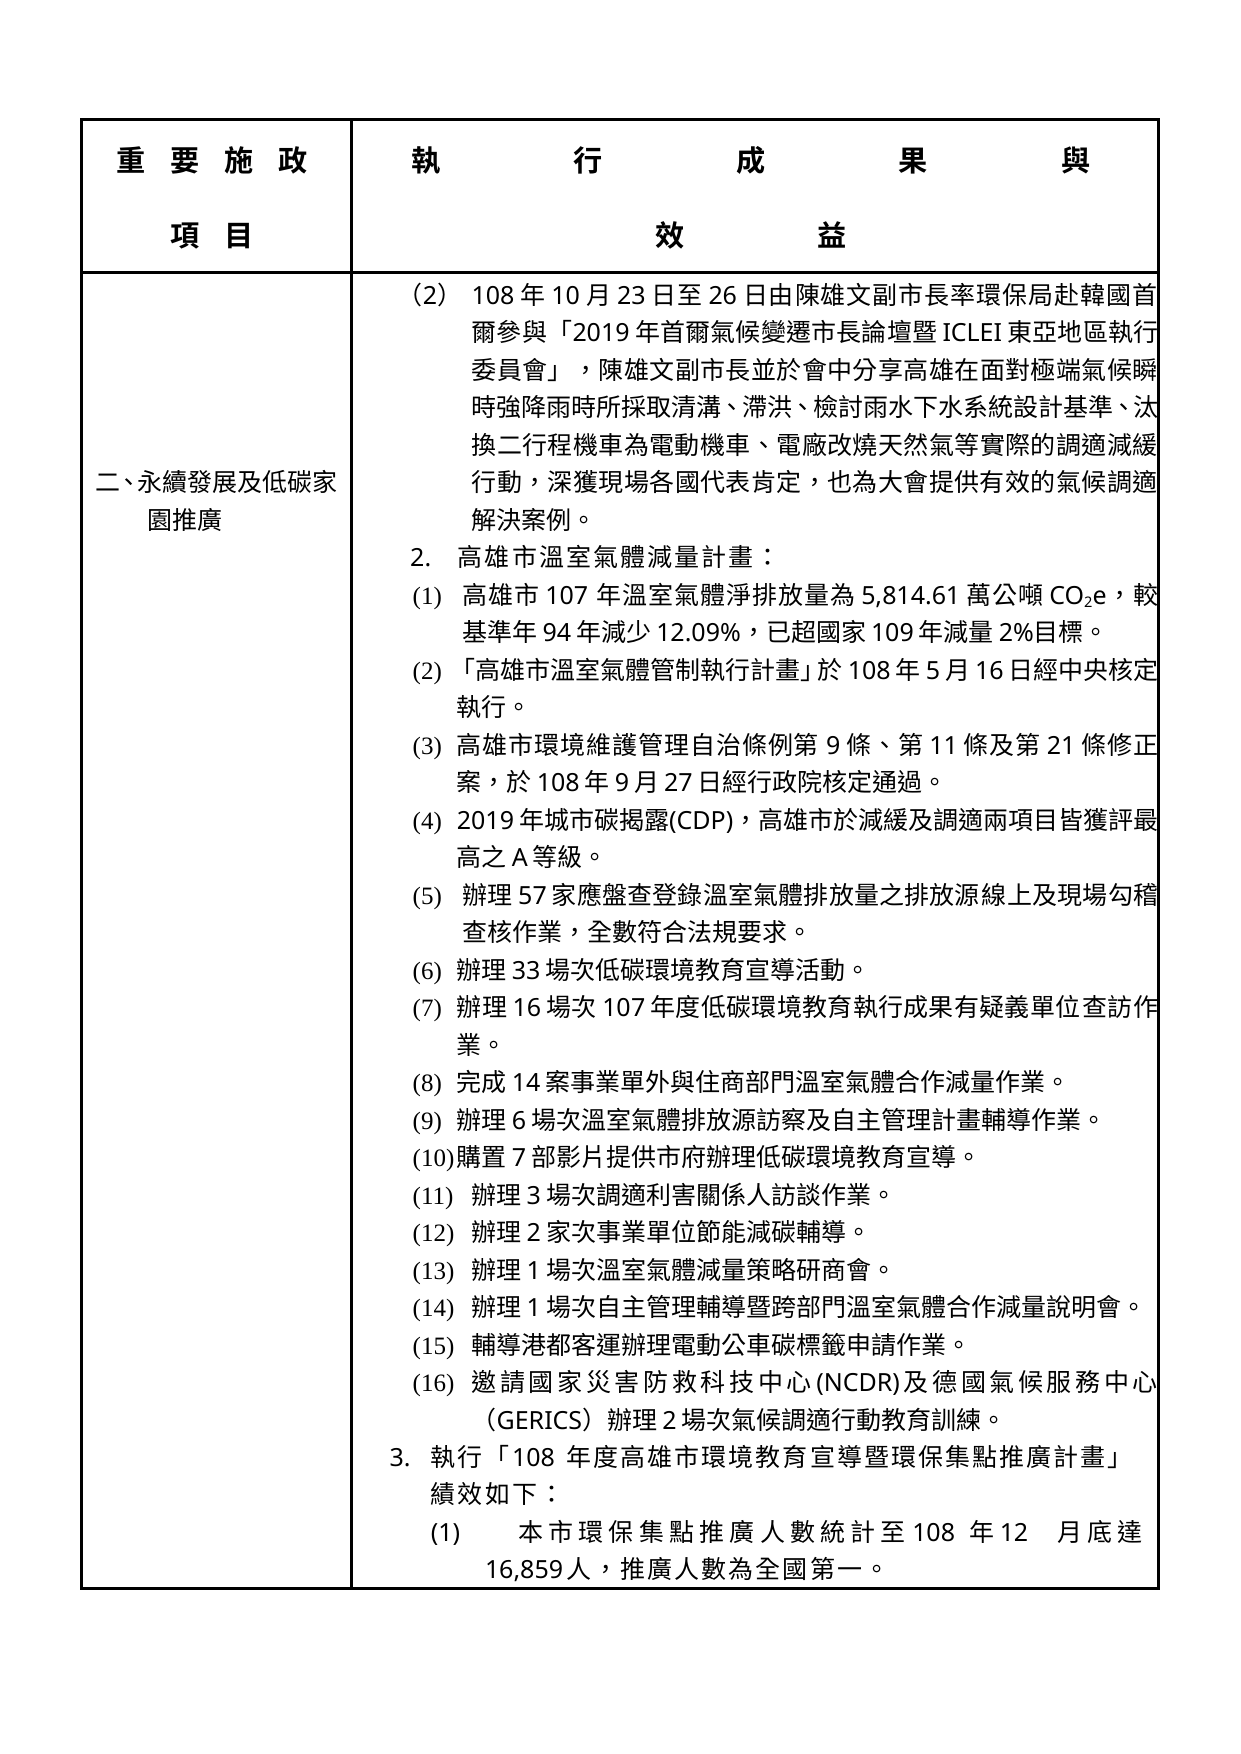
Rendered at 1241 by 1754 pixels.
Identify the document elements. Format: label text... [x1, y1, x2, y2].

table_cell (一) 固定污染源許可管制計畫 1.賡續推動許可制度；確認固定污染源污染物排放量資料，並建立資料庫；108年1-12月月份共受理固定源設置許可54件次、變更許可10件次、操作許可70件次、異動361件次、換證156件次、展延174件次。核發設置許可證75件次、操作許可證766件次。 2.執行1,154製程許可證法規符合度查核，查核結果未依許可證核定內容操作者，依法進行告發處分。 3.執行135根次公私場所排放口定期檢測現場監督檢測作業，確保檢測公司均依照標準流程進行檢測項目，以維護檢測數據之公正性。 (二) CEMS系統暨空氣品質資訊系統操作管理計畫 1.本市公告應連線第一批至第四批公私場所共有30家工廠91根連線煙道，除中鋼公司3根次無法裝設儀器之煙道外，其餘煙道皆已完成連線；而未公告部份已連線共有12根;環評連線共1根。根據最新公告之管理辦法所有連線工廠應傳送即時資料，目前已全數進行即時資料傳輸。 2.執行各項功能查核：相對準確度測試查核34根次、相對準確度測試監督26根次、標準氣體查核35根次、不透光率查核31根次、不透光率監督21根次、二氧化氮查核15根次、法規符合度查核58根次及現場評鑑3廠次。 3.108年辦理「CEMS管理辦法修正草案說明會」1場次。 4.空氣品質管理中心系統中建置緊急應變查詢處理系統，整合GIS圖資功能，提供空氣品質資料、氣象資訊、工業區環境監測資訊、CEMS資料、固定污染源相關查詢功能，並於地理資訊系統內以圖示、圖表顯示查詢結果；另提供固定污染源行動資料庫，提供緊急應變決策分析使用。 5.維護決策支援子系統，包括後端支援伺服器與終端平板電腦設備，其目的在於災害事故發生時，由相關使用者於後端支援伺服器進行災害成案動作，並將關鍵資訊以無線方式傳送至終端平板電腦，現場應變人員可操作終端平板電腦取得所有應變救災所需知詳細資訊以及快取關鍵資訊如基本資料、污染物判定資料、應變決策、歷史事故等。現場應變人員可透過終端平板電腦與後端人員互動，包括資材調度、災情狀況後傳、救災部屬圖面、現場監測數據回傳等。依據環境與天候監測數據，後端支援伺服器還可進行擴散模擬分析，提供後果分析給前端應變指揮官。 6.維護OPEN DATA資料格式，提升資訊公開化。 (三)固定污染源空污費徵收計畫 1. 執行107年第4季~108年第3季空污費申報建檔共5,294家次，空污費審查共5,294家次，追繳金額為5,234萬元。 2.執行本市108年度現場查核作業，空污費針對SOx、NOx、VOCs及TSP等污染物進行現場查核，共計完成606家次；排放量查核共計425家次。 3.執行本市轄內固定污染源稽查檢測，108年1-12月份稽查檢測共完成10廠次30個樣品含揮發性有機物原料或廢棄物VOC含量檢測。 4.空污費催補繳創新作法，以「空污費網路申報及查詢系統」為比較基準，分別與「固定空氣污染源管理資訊系統」及「事業廢棄物申報及管理資訊系統」2大系統勾稽，再透過「上下游比對」等三項比對作業，其108年度共追繳空污費3,905萬元 5. 辦理本市旅宿業、醫療社會福利機構及學校燃油鍋爐改造汰換使用低污染氣體燃料、太陽能或電能等加熱設備之申請補助案件審查，共計受理99件申請案，預計汰換改造鍋爐數共計158座。 (四) 揮發性有機物稽查管制計畫 1.執行181家次VOCs納管行業法規符合度查核及排放量確認作業。 2.執行17件次加油站相關申請資料審查、16座次廢氣燃燒塔相關使用申請審查、108件次歲修申請作業審查。 3.執行156日臭味巡查作業，並執行周界或管道異味官能檢測作業達10點次；執行6根次排放管道VOCs檢測及冷卻水塔VOCs濃度檢測2點次。 4.運用紅外線氣體成像儀執行石化業設備元件洩漏監測302.5小時。 5.執行石化業設備元件洩漏檢測80,110個。 6.執行轄內列管加油站264家基本資料更新作業；110站次油氣回收(A/L)檢測作業，抽測2,587支油槍；另執行60站次氣漏檢測。 7.以相關VOCs管制法令及防制技術議題，針對轄內業者辦理2場次VOCs法規宣導說明會及協助辦理1場次成果發表會。 8.針對屢遭陳情或告發處分工廠，辦理4場次減量輔導會議。 9.運用無人載具執行空氣污染排放調查8場次。 10.執行空氣污染防制之媒體(平面、廣播、網路及電視等)宣導費用共7萬元。 (五) 107~108年有害空氣污染物採樣檢測暨揮發性有機物連續監測設備維護運轉計畫 1.辦理戴奧辛污染源巡查及抽測作業，以掌握排放源之實際操作現況，進行全面法規符合度巡查工作223根次查核及執行戴奧辛排放源排放管道檢測20根次。 2.辦理重金屬污染源抽測作業，執行重金屬排放源排放管道檢測作業20根次。 3.108年度轄區內工廠進行減量改善之實廠輔導，對有超標或污染之虞的工廠，提供輔導改善2場次。 4.辦理排放管道PSN、VOC、異味、燃料含硫份檢測分析，P.S.N檢測作業30根次、VOC檢測31根次、異味檢測30根次、燃料含硫份分析採集10樣品。 5.購置不鏽鋼採樣瓶並執行採樣分析作業，遇空污緊急事件發生時可即時進行採樣，已完成10次緊急事件採樣。 6.108年度完成五常里民宅OP-FTIR連續監測計365日，潮寮國中計365日。 7.執行OP-FTIR測站查核共2站次。 8.污染源FTIR追蹤監測13場次。 9.工廠操作情形巡查計996次。 10.空氣品質戴奧辛檢測4次、空氣品質重金屬檢測4次。 (六)107-108高雄市室內空氣品質暨餐飲業(含紙錢集中焚燒)輔導計畫 1.108年室內空氣品質巡檢500場，標準檢測共34場，經檢測後有4家不符合相關法規標準，依法限期改善完成。舉辦評鑑作業6家，及辦理室內空氣品質宣導說明會1場次，室內空氣品質輔導改善宣導說明會3場，辦理室內空氣品質優良場所示範觀摩1場。 2.108年完成618家寺廟巡查作業，其中新增擴充巡查寺廟基本資料210家、更新維護寺廟基本資料408家次。於三大節慶辦理紙錢集中燒活動，總收運量為926公噸，以功代金所募得款項約為新台幣288萬餘元，並辦理以功代金成果發表會1場次。統計108年紙錢集中焚燒及以功代金成果，推估約可減少燃燒紙錢960.94公噸，減少污染物排放量TSP 3,392.1公斤、NOx 665公斤、PM2.5 2,344.7公斤，一氧化碳29,404.6公斤。 3.108年餐飲業巡查作業完成巡檢438家，其中包含「高雄市環境維護管理自治條例」納管之一定規模餐飲業巡查111家，並召開1場次宣導說明會。現場改善協調會1場，餐飲業周界或管道異味檢測3場。 (七)106-108年高雄市總量管制管理計畫 1.完成排放量減量分析作業：高屏地區空氣污染物總量管制第一期程自104年6月30日起至108年12月止，共列管458家既存固定污染源，原預期減量702公噸空氣污染物，統計至第一期程最後四季，實際減量約10,415公噸空氣污染物，減量成效約預期14倍。 2.已核發削減量差額共53件，TSP、SOx、NOx、VOCs核發量分別為383.5、1,268.7、2,380.2、1,800公噸；並已有完成37件差額交易移轉案例。 3.執行458家排放量目標年排放量比對檢核，檢核結果未達成應削減排放量之減量目標者將依法告發並限期改善完成。 (八)嚴格控管燃煤品質 本府已於108年3月成立「高雄市生煤使用管控專門小組」，其成員由空污專家學者、業者及政府部門共9位代表組成，並於108年4月19日及7月17日分別召開2次會議，會議結論為將生煤小組委員之建議(生煤含硫量限值訂為0.6%以下，低位發熱量訂為5,500kcal/kg以上，惟若混燒含硫份低於0.1%者，可不受低位發熱量規範)。環保署於108年11月13日召開「公私場所固定污染源燃料混燒比例及成分標準」(草案)修正研商會議，本府環保局已於會議上提供生煤小組委員建議。 (九)空污重點區域成立專責單位並公開資訊 本府環保局已成立專案督導小組，由各領域專家組成「高雄市空污重點區域污染防制諮詢小組」，藉由公開資訊和當地民眾、業者一起追蹤檢視污染排放及減量狀況，以督促業者管控或者改善生產製程。「高雄市空污重點區域污染防制諮詢小組」臨海工業區場次會議已於108年9月20日辦理，除公開本府環保局各項污染減量作為及成果，並督促業者達成管控及改善生產製程之實質減量。 (一)推動高雄市加強街道揚塵洗掃計畫 1.108年度洗街作業量共計完成65,570公里。 2.道路普查共計1,230條。 3.自主查核共計60條。 4.TSP削減量：904.9公噸；PM10削減量：170.5公噸。 5.完成道路街塵（坋土）負荷檢測及削減率分析62條次。 (二)特定地區季節加強街道揚塵洗掃計畫 1.採用4部中型油電複合動力洗街車、2部中型掃街車及2部小型掃街機具，針對本市PM2.5濃度較高行政區域，以補強大型作業機具無法執行路段方式進行加強街道揚塵洗掃工作，108年度共計完成機具洗街13,125.23公里、機具掃街12,409.39公里。 2.推估TSP削減量：352.4公噸；PM10削減量：66.4公噸；PM2.5削減量：15.5公噸。 3.執行道路普查100條及作業現場自主查核50條。 4.完成洗掃作業前後街塵負荷檢測成效評估工作，平均街塵負荷削減率為63.7%、坋土負荷削減率為69.4%。 (三)逸散性污染源及營建工程稽查管制暨空氣污染防制費徵收減 免查核計畫 1.108年度1-12月營建空污費共徵收7,797件，徵收金額258,727,223 元。 2.108年度邀請本市營建業主、承包商、公家機關、各級學校…等單位，舉辦「營建工程空氣污染防制費查核及巡查管制宣導說明會」4場次。 3.108年度1-12月共計完成27,253處次營建工地、河川疏濬工程等之(稽)巡查及建檔作業。其中，假日巡查數量達1,689處次。 4.108年度1-12月22,853處次巡查量，違反空污法第16條及第23條第2項屬稽查人員現場稽查告發案件計有22件，處分金額合計1,360,000元整。 5.公共道路洗掃清潔維護：針對公共道路之管線工程及污染之公共路面清潔執行維護作業，108年共有100家工地及93家工廠認養洗掃工區周邊道路，以加強維護周邊環境，統計108年度總洗掃道路長度為44,429.48公里，推估TSP粒狀污染物減量達613.13公噸。 6.108年度共完成10處工地即時監控系統架設，以即時掌握營建工地防制設施完善及現場施工情形。 7.108年度共完成5場工地周界TSP檢測，檢測結果皆符合法規標準，另完成10罐施工機具油品抽測，檢測結果皆符合法規標準。 8.辦理本市固定源散性粒狀污染物稽巡查作業，統計108年度完成2,197點次巡查作業，其中共有238件為提報對象。 9.推動本市固定污染源逸散性粒狀物納管對象認養周邊道路洗掃，完成推動93家次認養周邊道路 10.108年已完成瑞榮瀝青股份有限公司、奇奕國際礦業股份有限公司、台灣高速鐵路股份有限公司左營基地(監看東南水泥公司)、環球水泥股份有限公司大湖預拌混凝土場及勵龍股份有限公司等6處次CCTV架設監控作業。 11.辦理本市逸散源列管對象之周界TSP檢測作業，108年度已完成檢測作業共計20點次，其中配合高屏地區空氣品質不良期間(9~12月)檢測作業共計15點次，檢測結果皆符合法規標準。 12.辦理完成1場次成果發表會(配合營建計畫之工地頒獎)。 13.108年度共辦理12場次港區聯合稽查，聯合單位包含臺灣港務(股)公司、高雄港務分公司、交通部航港局、經濟部加工出口管理處高雄分處等單位。 14.108年度統計1月至12月底完成港區巡查260天，A、B級提報37件次。柴油引擎機具抽油10點次，檢測結果皆符合法規標準。 (四)河川揚塵管制 108年分別完成高屏溪裸露灘地里嶺大橋至雙園大橋間例行性巡查79天次。 108年辦理4場次高屏溪沿岸校園河川揚塵防護宣導說明會，宣導人數共約1,284人次。 108年辦理2場次高屏溪沿岸區里河川揚塵防護宣導說明會，宣導人數共約477人。 108年辦理1場次高屏溪河川揚塵預通報中級演練，參與人數約60人。 108年辦理2場次與環保署、水利單位及屏東縣環保局召開揚塵防制聯繫會議，主要討論目前河川揚塵防制現況、裸露地改善區域規劃及提出未來建議工作事項，以利後續本市對河川揚塵防制作為。 108年完成3次高屏溪裸露灘地衛星影像面積調查。 108年完成河川揚塵電台廣播宣導共計40天次。 完成拍攝河川揚塵防制宣導影片，於辦理各項河川揚塵防制宣導作業時，提供民眾觀看，以達宣導成效。 建置及維護高屏溪沿岸揚塵預警及通報系統，除提供即時空氣品質預警訊息外，並提供相關氣象背景資料，作為後續預警通報之參考。 108年完成7次高屏溪沿岸裸露地分佈狀況及周邊污染源空拍。 108年針對高屏溪沿岸易發生河川揚塵污染路段共進行3,146.87公里洗街作業。 108年辦理場次農業廢棄物露天燃燒防制宣導說明會，宣導人數共約333人次。 (五)空品淨化區業務計畫 依據『高雄市政府空氣品質淨化區設置及管理要點』，持續推動市有土地、私有土地或國有非公用土地設置空品淨化區。108年度共計新增設置8處空品淨化區(包含2處綠牆)，新增綠地面積7,899M2。 2.建置空品淨化區進行線上自主提報以及線上申報系統。更新環保署及本市空污基金補助設置之空品淨化區相關基本資料庫、綠化減碳及污染物淨化量資料庫、成果現況網頁。 3.全面推動511處空品淨化區自主管理，本年度完成本市空品淨化區200處基地現場查核作業，453處配合自主管理線上提報，提報率達88%。針對未於期限內提報自主管理資料者，抽查40處進行不預警查核。 4完成70處基地碳匯量測作業，調查喬木數量5,050株，碳匯量總計為1,997.77公噸。 5.完成511空品淨化區基地之綠覆率百分比之查核紀錄，並計算其平均綠覆率為95.22%。 6.辦理2場次空品淨化區設置申請空污基金補助說明會、1場次空品淨化區認養說明會。 7.結合高雄市立社會教育館草地音樂會，辦理一場空品淨化區宣導活動，拍攝空品淨化區宣導影片一則，宣導空品淨化區設置成效，發布三則新聞稿，製作宣導品189份。 8.輔導13處考評成績較差且有意願配合改善之空品淨化區，完成實質改善工作。 9.完成本市三個行政區（林園區、大寮區、仁武區）23筆裸露地調查，面積約為3.1595公頃，經輔導改善後，裸露地改善總面積約2.8934公頃，裸露地改善面積完成率91.57%。 媒合25家企業認養22處空品淨化區。 本年度因資源整合、撙節維運成本及提供民眾便利服務，「高雄綠遊通APP」已介接至高雄市公共腳踏車租賃站新版的APP，「高雄市公共腳踏車EASY GO！2.0」更新版已於108年6月27日上架，且於108年11月15日舊版高雄綠遊通APP已下架，持續提供民眾當前位置與目的地間之鄰近租賃站導航功能，並結合本市空品淨化區相關資訊。 執行48次空噪科辦公廳植栽養護工作。 篩選3處校園空品淨化區，輔導設置3面植栽或生態解說牌，提升周邊運用功能。 (一)降低機車空氣污染綜合計畫 1.完成已定檢機車巡查拍照存檔共計393,981輛次，巡查未定檢機車張貼限改通知單共計42,410次；已完成車牌辨識作業共拍攝429,070輛次，巡查作業及車牌辨識未定檢機車寄發限改通知49,214輛次，其中已回檢數33,236輛次。 2.完成機車路邊攔檢9,096輛次，其中不合格數1,427輛次，不合格率為15.7%；檢測不合格機車已完成複驗改善54,478輛次，複驗改善完成率為98.2%。 3.民眾對機車定檢的觀念已逐年提高中，由定檢資料統計得知，108年度使用中機車已管制比例約53.7%。 4.至108年12月止空氣污染物削減量部分，NOX可削減10.8噸，PM2.5可削減2.3噸，NMHC削減量為64.7噸，CO削減量為308.2噸，主要的削減量來自定檢不合格機車調修改善、老舊機車淘汰、未定檢機車路邊攔檢不合格複驗改善。 5.受理申請汰舊二行程案件，完成審查並符合累計6,326件，已完成撥款補助累計共6,326件。受理高雄市汰舊並新購電動二輪車申請，完成審查並符合計2,831件，已撥款補助計2,672件。另受理新購電動二輪車申請，完成審查並符合計1,031件，已撥款補助計1,031件。 6.辦理機車排氣檢驗站教育說明會5場次。 7.完成宣導品製作1,500份及海報1,000張。 8.完成年度充電站巡檢工作及維護144座公共充電站。 9.完成新聞媒體製作15則。 (二) 執行柴油車排煙管制計畫 1.108年完成車籍資料庫並定期更新資料，柴油車檢測排煙共通知5,377輛次，執行站內全負載及無負載檢測共計有10,608輛次，站內檢測不合格車輛有356輛，不合格率為約3.3%。 2.完成路邊攔檢排煙共79輛次,不合格為14輛次,整體不合格率為約17.7％。 3.柴油車油品攔查11,372輛次，抽油送驗102件，其中有100件進行含硫量檢測，有2件進行芳香烴檢測，檢驗結果有2件含硫量檢測不合格。 4.維護0800-721721免付費電話預約檢測系統。 5.落實推動柴油車自主管理制度共計簽約有842家，加入柴油車自主管理總車輛數共10,149輛次。 6.推動「保養為主、檢驗為輔」落實使用中柴油車保檢合一制度，本局已完成12家柴油車認可保養廠，輔導建置執行排煙檢測能力，以落實車輛檢修品質，有效管制柴油車污染；108年度有6家認可保養廠願意接受排煙檢測能力訓練，並於12月16日完成評鑑工作，6家皆通過檢驗能力評鑑。 7.推動「行動檢測站」到場檢測服務作業，結合柴油車自主管理措施，檢驗符合標準即可核發分級標章，並優先以公務單位做起，並嘗試與貨運公會合作執行，共計完成檢驗1,880輛，核發1,847張自主管理標章。 8.受理申請淘汰老舊大型柴油車補助案件累計1,579件，通過 審查累計1,531件，已完成撥款案件累計1,074件，撥款金額共計2億8,993萬元。受理申請大型柴油車加裝濾煙器補助案件累計14件，通過審查累計14件，已完成撥款金額共計252.8萬元。 (三)推動公共腳踏車 1.配合市府推廣綠能運輸政策，將公共腳踏車由休閒層面提升為都會交通的接駁運具，以增建公共腳踏車租賃站與捷運站、社區共構形成串接路網，作為短程及轉乘接駁的交通工具。 2.本市公共腳踏車108年每月平均使用人次達38.3萬人次/月以上，每日平均使用逾12,582人次，每日每輛車之週轉率最大達6.68人次，累計總服務人次已突破2,620萬人次，記名登錄人數亦突破104.9萬人。 3.合計本市公共腳踏車租賃站共309站，營運範圍已擴及東至大樹區、西至鼓山區、南至林園區、北至茄萣區。另提供捷運轉乘公共腳踏車優惠措施，每月捷運使用轉乘公共腳踏車人次約3.14萬人次，占公共腳踏車使用人次約8.2%，提升公共腳踏車轉乘接駁的功能。 4.因應3G行動通信業務特許執照屆期終止，於108年6月底前完成全系統300座租賃站升級4G通訊模組。而為便利民眾自行管理票卡，108年12月資訊網新增票卡線上註銷功能，增進服務品質及便利性。 (一)蒐集本市及鄰近空品區環境背景與空品資料，以瞭解環境負荷及空氣品質現況。本市懸浮微粒濃度及臭氧小時平均值108年已達空氣品質標準且皆符合二級防制區標準、細懸浮微粒(PM2.5)標準(手動)檢測方法監測的年平均濃度已由102年30.7μg/m3降至108年20.5μg/m3，改善率達33%。 (二)分析本市空氣品質監測站監測資料。 (三)整合分析轄區內各類污染源空氣污染物排放清單。 (四)依空氣品質現況、未來發展趨勢及本市地方特色，研擬各項空氣品質管理目標與對策，並檢討修正本市空氣污染防制計畫。 (五)協助有效管理各項空污執行計畫及定期追蹤檢討執行成效。 (六)整合各項空氣品質管理成效宣導成果，108年共計發布39則新聞稿。 (七)研訂本市區域空氣品質惡化防治措施，於108.12.23完成公告。 (八)視空氣品質狀況，啟動空氣品質惡化相關防制措施，108年共啟動151天。 (九)108-109年高雄市空氣品質感測物聯網布建計畫 1.108年度針對轄內工業區及其鄰近周邊社區完成完成增設750台空氣品質微型感測器及30組風速風向計，全市空氣品質感測點合計達1,250點，以蒐集本市33處行政區及11處工業區之溫溼度、PM10、PM2.5及TVOC即時感測數據資料。 2.108年度辦理全市1,250點空品感測器之巡檢維護及數據校正作業，共完成數據比對品管作業509點次及維護保養作業504點次，以確保感測數據收集完整率達90%以上，且數據品質無虞。 3.定期分析本市空氣品氣微型感測點監測數據，掌握污染熱點區域及好發時段，作為空氣污染稽核輔導應用參考，以提升稽查成效。 4.108年辦理3場次空氣品質及空氣污染認知宣導活動，建立民眾對於空氣盒子、微型感測器數據與環署測站的差異認知等功能。 (一)本市航空噪音補助： 108年度審查案件數，合計共11件。目前已收件部分並完成初審及現勘拍照，合格件共9件，已函送高雄國際航空站辦理後續複審事宜。 (二)本市道路、鐵路及大眾運輸系統噪音管制事項： 交通噪音監測：108年度完成本市各噪音管制區民眾陳情交通噪音監測共11件。 本市河川108年全年平均RPI 5.23，與107年全年平均(5.43)相較，改善率達3.68%。 配合行政院環境保護署年度工作重點，執行「108年度工業區水污染防治管理計畫」，稽查243次、採樣216次。 推動排放許可、申報制度，以確實有效管制污染源；108年列管之水污染源2,411家，包含公共下水道系統7家、社區下水道系統108家、工業區下水道系統11家及指定地區場所專用下水道29家，餘為排放地面水體者之事業單位847家，均依法要求申請廢(污)水排放許可證(文件)列管。 截至108年12月底轄境內水污染防治許可案件共1,593件，依申請案件類別統計，申請水污染防治措施計畫者有340件、排放地面水體許可證244件、簡易排放許可文件325件、貯留許可文件94件、營建工地逕流廢水削減計畫407件、廢水管理計畫86件、CWMS措施說明書及確認報告書97件。 另督促事業及污水下水道系統依規定設置廢(污)水處理專責單位或人員，目前實際設置專責單位73家，甲級專責人員76家，乙級專責人員240家。 落實使用者付費原則，針對本市排放地面水體之事業完成355家次水污染防治費查核作業。 配合行政院環境保護署年度工作重點，推動畜牧糞尿資源化政策，輔導31家畜牧場核准使用沼液沼渣作為農地肥份使用。 獲環保署補助建立轄內沼液沼渣肥分使用運輸施灌體系，統計至108年12月31日止，共完成沼液集運7,645趟次、集運施灌量2,2942.8噸。 108年度辦理水污染教育訓練於10月23日、12月18日共2場，對象為環保局人員，教育訓練課程為：「無人飛行載具系統於環保稽查之運用」。 108年度辦理事業水污染防治法規說明會於3月11日、3月25日、4月16日、4月17日、4月22日、4月25日、5月22日上下午、5月27日、5月28日、6月24日、6月27日、11月28日上下午，共14場，對象為本市列管事業(包含畜牧場、社區大樓等)，說明會主題為「沼渣液作為農地肥分再利用宣導說明會」、「社區大樓污水下水道法令宣導說明會」、「CWMS系統性及功能性查核常見缺失暨相關法規說明」、「水污染防治措施及檢測申報管理辦法近期修正條文及應注意事項說明」、「事業廢(污)水定期檢測申報常見缺失及因應作為說明會」、「水污染防治法及相關子法說明會（工業區納管事業）」等。 辦理「水環境巡守隊淨溪淨川暨水質檢測活動」共計14場約331人參與。 108年度新成立1支水環境巡守隊（河堤水環境巡守隊-巡守愛河流域），為感謝水環境巡守志工ㄧ年來，對高雄市區內水環境品質辛苦的維護，及增進巡守隊彼此間的交流，加強巡守隊與環保局間的聯繫，於108年11月24日舉辦108年度高雄市河川巡守隊成果檢討會。 劃定「高雄市鳳山溪大東橋上游水污染管制區」；於108年12月26日刊登公報公告，並於109年4月1日生效。 飲用水水質監測，提升飲用水水質 持續監控本市飲用水水質、並加強進行自來水水質監測、包盛裝飲用水水源水質稽查與水源供應許可證之核發，掌握水質狀況，以確保本市飲水衛生之安全。 執行自來水配水系統用戶管線固定點採樣共完成619件，不合格1件，合格率99.84%，不合格項目已立即要求自來水事業改善完成；簡易自來水抽驗水樣38件，合格率100%。 執行自來水淨水場水源水質稽查計58場次，執行簡易自來水水源水質稽查計12場次。 執行飲用水連續供水固定設備稽查422件，合格率100%；抽驗水質322件，合格率100%。 執行自來水水質處理藥劑稽查8件，合格率100%；採樣檢驗藥劑8件，合格率100%。 執行包裝及盛裝飲用水水源查驗24件，合格率100%；盛裝水站(加水站)核發水源供應許可證448件次，稽查540件次。 飲用水水源水質保護區或飲用水取水口一定距離內之土地申請查註案件88件，查註地號為955筆。 天然災害發生時，飲用水安全維護之宣導：108年7月19日發佈「颱風季節來臨 呼籲民眾注意飲用水安全」新聞。 (二)飲用水設備管理 飲用水連續供水固定設備稽查422件，合格率100%；抽驗水質322件，合格率100%。 盛裝水站(加水站)核發水源供應許可證448張，稽查540件次。 (三)108年度辦理「宣導安全飲用水」之活動： 108.07.25_安全飲用水宣導_醫療院所 108.08.20_安全飲用水宣導_加水站水源供應業者 108.09.07_安全飲用水宣導_世界水質監測日_市民 108.10.31_校園安全飲用水宣導_仁武區烏林國小 108.11.27_校園安全飲用水宣導_大寮區忠義國小 (一)執行高雄市土壤及地下水調查及驗證工作相關計畫，包括「108年度高雄市土壤及地下水污染調查及查證工作計畫」、「高雄亞洲新灣區及周邊場址土地永續發展評估計畫」、「中油高煉廠污染土地再利用評估工作計畫」、「107年度高雄市土壤及地下水品質監測及管理計畫」、「108年度高雄市土壤及地下水品質監測及管理計畫」。計畫成果為： 108年度高雄市土壤及地下水調查及查證工作計畫： 完成243組土壤樣品及154口次地下水監測井採樣分析工作業。 執行本市535口地下水監測井巡查作業暨152口外觀維護、13口井體修復、24口井況評估、12口標準監測井廢井、9口簡易井設置及2口標準監測井設置等作業。 每月一次場址現場監督查核工作(目前場址數77處)。 辦理18小時土壤及地下水污染整治技術與相關法令教育課程、3場土水法相關法規說明會、5場次國中小學童或教師土水污染宣導說明會、1場次校園宣導種子教師培訓課程及1場次褐地活化研討會。 執行本市32站加油站基本資料及法規符合度查核及32站具高污染潛勢加油站預防性體檢工作，以及每四個月定期審查本市近300家加油站申報資料。 2.「高雄亞洲新灣區及周邊場址土地永續發展評估計畫(計畫期程至109年2月)」及「中油高煉廠污染土地再利用評估工作計畫(計畫期程至111年2月)」持續執行中。 3.107年度高雄市土壤及地下水品質監測及管理計畫 完成80組土壤、底泥採樣分析；15口次地下水監測井採樣分析；2站加油站定期追蹤土壤氣體採樣檢測工作。 辦理5件法律訴訟案及2件法律訴願諮詢服務。 執行農地土壤品質監測，土壤樣品採樣共29點次；9組重金屬樣品分析。 執行7處非法棄置場址監測井33口次地下水監測及污染調查工作。 每四個月執行地下儲槽系統定期申報審查，共計288家加油站申報資料。 土污法八九條備查及審查共計80件。 每月至少3家次場址現場查核，共計查核場址數36處。 辦理3場次整治技術與法令教育訓練。 4.「108年度高雄市土壤及地下水品質監測及管理計畫(計畫期程至109年5月)」 每月執行彌陀區及燕巢區場址巡查(共計5處) 完成10組土壤、底泥採樣分析；5站加油站定期追蹤土壤氣體採樣檢測工作。 辦理2件法律訴訟案及1件法律訴願諮詢服務。 執行6組農地土壤品質監測之重金屬樣品分析。 執行7處非法棄置場址地下水監測井巡視及外觀維護，17口次地下水監測及污染調查工作。 每四個月執行地下儲槽系統定期申報審查。 辦理土污法八九條備查及審查，目前共計68件。 每月至少3家次場址現場查核，目前查核場址數21處。 目前辦理2場次整治技術與法令教育訓練。 (二)本市已公告及列管之土壤、地下水污染場址總計77處，包括20處整治場址、50處控制場址、6處應變措施計畫場址及1處地下水受污染限制使用地區，列管面積約714公頃。 (三)本市108年度新增公告及列管之土壤、地下水污染場址總計6處，包括1處整治場址、3處控制場址、1處應變措施計畫場址及1處地下水受污染限制使用地區。 (四)本市108年度解除公告及列管之土壤、地下水污染場址總計18處，包括1處整治場址、9處控制場址、7處應變措施計畫場址、1處公告廢止。 (五)108年度共召開本府土壤及地下水污染改善推動小組3場次及專案分組委員48場會議。 輔導本市505家運作毒化物業者依毒性化學物質管理法規定完成運作紀錄申報，另現場稽查輔導查核計877家次，告發11件，辦理毒性化學物質運送聯單報備及變更共36,650件。 審核及核發毒化物登記文件、許可證、運作核可文件、第四類核可文件、專責人員設置等新申請、換發、補發、展延、註銷案件共1,185件。審核「危害預防及應變計畫」、「運送之危害預防及應變計畫」、「應變器材、偵測及警報設備設置及操作計畫」374件。 會同警察及監理單位人員實施「高雄市加強毒性化學物質運送管理聯合輔導稽查實施計畫」，計畫期間計攔檢153車次，攔查結果符合規定。 108年4月19日及108年11月13日辦理2場次毒性及關注化學物質管理法法規宣導說明會。 108年6月12日及108年8月29日辦理2場次高雄市食安活動、108年度高雄市食安宣導說明會。 加強環境用藥製造、販賣業及病媒防治業之查核，並辦理環境用藥製造、販賣業及病媒防治業之許可執照審核，共計列管環境用藥製造業3家、販賣業46家、病媒防治業161家、告發處分37件。 108年1至12月依據環境用藥管理法相關規定，加強偽造、禁用、劣質環境用藥及其標示查核，計查獲偽造、禁用、劣質環境用藥33件；執行市售環境用藥標示查核1,340件，環境用藥廣告查核400件。 108年7月26日、30日、8月3日、8日、15日發布新聞稿「環保局提醒網拍廣告通通要執照」，後引起多家媒體迴響，紛紛刊登相關的環藥網拍新聞。 108年3月30日Earth Hour 地球關燈1小時活動-環境用藥宣導。 108年7月3日配合除草劑宣導辦理環境用藥宣導說明會1場次。 108年10月18日以列管之環境用藥業者為對象，辦理2場次之高雄市環境用藥線上系統操作宣導會。 毒災聯防組織建置與訓練 毒災聯防組織編制規劃： 本市列管毒性化學物質運作廠商達495家，為能即時於毒性化學物質災害事故發生時，迅速啟動聯防組織成員協助救災，依區域及毒化物特性分為13組，並不定期辦理相關訓練課程，以加強現場應變人員對毒災處理程序及應變設備操作之熟悉程度。 2.毒災聯防組織訓練： 108年4月10日、108年5月31日辦理內部教育訓練2場次，課程內容為「毒化物現場稽查及毒化物文件審查經驗分享」、「工廠常見偵測儀器原理及說明」、「攜帶式四用氣體偵測器使用方法及說明」及「現場偵測警報設備測試流程及常見問題」。 108年10月23日辦理「108年度高雄市毒化災事故案例研討會」1場次。 108年7月29日、30日邀集本轄毒災聯防組織成員，辦理「108年度高雄市毒災聯防小組緊急應變實作訓練」，共計3場次。 3.無預警通聯測試： 針對本轄毒化物運作業者辦理毒化物運作場所災害通聯測試，108年度共計辦理30場次。 4.現場無預警測試： 針對本轄毒化物運作業者辦理現場無預警測試，以隨機抽測方式對工廠單位進行施測，由現場人員立即進行應變處置，加強廠方救災應變能力，108年度共計辦理33場次。 (二)毒災防救演練： 108年10月24日(下午)辦理「108年高雄市政府毒性化學物質災害應變中心開設模擬演練暨毒災防救工作會議」毒災應變中心開設及兵棋推演。 108年11月5日(下午)辦理「108年度高雄市毒性化學物質災害防救演練」實兵演練。 每週垃圾清運5日，全年清運 497,424.61公噸。 本市實施垃圾不落地措施，包含各級公私立學校，民眾配合良好，不僅減少垃圾堆置點及髒亂產生，同時提升市容景觀。 維護市容環境，每日執行人力清掃慢車道，108年人力清掃面1,597,489,127平方公尺；108年掃街車清掃快車道，清掃面349,665,679平方公尺。 廚餘回收每週隨垃圾車回收5日，108年廚餘回收量14,385.73公噸，回收率5.78%。 資源回收每週每條清運路線由資源回收車回收2日，108年資源回收量650,302.25公噸，回收率57.12%。 為維護市容觀瞻及增加停車位，廢棄車輛委託民營拖吊，108年計移置汽車285輛、機車1,590輛。 「高雄市巨大廢棄物回收再利用廠」， 108年度巨大廢棄物回收再利用2,060.46公噸、回收再利用率0.17%。 登革熱防治作業：持續配合市府「孳檢為主，消毒為輔」之登革熱防治策略，除進行本市各機關、學校、團體及公私場所登革熱病媒蚊孳生源之清除、輔導及檢查外，並特別加強宣導一般民眾對於室內外環境孳清工作之重視。 環保局所屬各區清潔隊配合各區公所列管之空地髒亂資料，由區公所先行確認複查後，函請環境髒亂空地之所有人限期改善，並由環保局配合督促改善。若屆期經稽查仍未改善，環保局則依廢棄物清理法予以告發處分。 針對確定及疑似病例個案周遭，加強其室內外緊急防治工作(含孳生源清除、孳生源檢查及戶內外消毒)。 108年仍配合市府『生態滅蚊』之策略，工作上則以『孳檢為主、消毒為輔』，實務上由環保局登革熱防治隊及各清潔隊於平日進行室內外孳檢工作，於有發現孳生源時，再進行必要之噴藥消毒工作，一方面避免藥劑噴灑過度污染環境及病媒蚊產生抗藥性、一方面亦避免民眾因過度噴藥爆發民怨。 針對登革熱高風險及列管場域，由登革熱防治隊及各區隊派員續進行孳檢工作以降低病媒蚊密度，另為呼籲民眾落實登革熱居家防治，落實執行公權力並搭配各里進行家戶宣導，由家戶自身做起，務求滅絕病媒蚊孳生源。並由登革熱防治隊繼續佈放誘殺桶，持監測本市病媒蚊的密度，將所收集數據來反映該區成蚊密度，供各區級指揮中心作為參考。 108年輔導檢查清除15,119里次、清除髒亂點25,303處、清除孳生源353,924公斤。孳生源投藥45,520處、總消毒面積35,489,910㎡；登革熱病媒蚊防治工作總投入人力136,126人次。 依據「高雄市登革熱生態滅蚊防疫計畫」，108年度本市維持執行1次預防性定期戶外消毒工作，避免噴藥過度造成環境污染及蚊蟲抗藥性影響防疫，並於實施前先函請各區公所，轉知所屬各里辦公處及里民配合居家環境整頓以提昇防治效果，實施期間為108年2月19日至6月19日；餘則針對登革熱個案或特定事件造成之環境衛生不良區域實施消毒作業。 訂定108年度全市家鼠防除工作計畫，並採購滅鼠藥劑於10月1日至10月7日辦理「高雄市滅鼠週」前發放。以及宣導民眾「做好環境整頓、投以滅鼠餌劑為輔」之正確防除觀念，以防治家鼠危害，維護居家環境品質。 每年年底由各區隊提報來年各行政區清疏目標及路段，並將每日清疏作業情形上傳溝渠清疏平台公告市民周知，另發現水溝結構異常將立即通報相關單位進行改善，務使市區排水順暢，保護市民生命財產安全。 每年汛期前完成各行政區域易淹水路段清疏作業，提升易淹水路段排水順暢度，並於豪雨特報及颱風期間，請各區隊再次加強轄易淹水及低窪路段洩水孔巡檢作業，以確保排水順暢。 108年清疏長度3,950公里，清疏污泥重量28,920公噸。 配合環保署推動「全面提升優質公廁精進計畫」，逐年辦理公廁特優場所認證，加強公廁維護檢查，檢查結果函送權管單位改善。 每月將彙集各區隊公廁檢查成績報表，提報環保署EcoLife網頁系統。 108年檢查72,310座次。環保局負責維護公廁79座。 為支援提供本市各機關團體、市民辦理各項活動使用，環保局備有流動廁所1輛，108年度租用36車次，租金收入75,000元。 108年向行政院環境保護署爭取補助款28,560,600元汰換14輛老舊垃圾車，以及28,800,000元汰換13輛老舊資源回收車，投入現行垃圾清運行列。 推動執行機關加強辦理資源回收工作，利用勤前教育、勞安訓練及教育訓練課程，加強宣導回收清運及貯存之作業及規範。 配合環保署推動資源回收相關工作，包括推動建置資源回收形象改造示範點共3處，補助16處社區及44處學校機關購置資源回收設施。 加強轄區責任業者約2,924家及14大販賣業者列管約4,286家，主動稽查商品是否確實標示資源回收標誌及是否依規定設置資源回收設施。 落實回收處理業的管理，針對轄區達一定規模登記為回收處理業者79家，未達一定規模回收業者218家，實施輔導事宜，以有效落實形象改造工作。 加強辦理資源回收宣導活動場次達1,339場以上，並藉由電子媒體或平面媒體提升宣導效益，媒體宣傳(導)則數達535則，另為配合環保署政策，加強廢照明光源防破宣導、二次電池回收宣導、廢紙容器與廢紙分開回收宣導、玻璃分色宣導及電子電器逆向回收宣導工作。 配合環保署辦理已登記責任業營業量查核專案計畫，藉由查出短報或漏報等不實申報情事，提升本市轄內業者繳交資源回收清除處理費之稽徵成效，108年度查獲短漏金額約481萬元。 108年辦理清潔隊員招考，統計至111年屆齡退休人數達669人；依據「高雄市政府環境保護局職工工作規則」第4條規定，辦理招考。 「108年清潔隊員甄試」錄取採總成績排序進用，正取人員193名已於108年11月1日報到；備取人員則按期程，採半年(2月及8月)依序遞補屆齡退休人員職缺至各區清潔隊，以解決人力之需求。 清運處理本市水肥公民營清除處理機構清除之水肥，轉運至污水下水道系統處理廠處理，108年度共處理本市水肥73,005.81公噸。 （二）108年度環保局大寮及旗山衛生掩埋場處理本市廢棄物（溝泥）計23,603.251公噸。 （三）108年度環保局燕巢及路竹衛生掩埋場妥善處理本市中、南區資源回收廠及岡山、仁武焚化廠產生之飛灰衍生物共計104,239.78公噸。 （四）西青埔衛生掩埋場辦理沼氣再利用發電，108年度共處理沼氣計368.75萬立方公尺，發電量計589.85萬度。 （五）辦理第十五期環境品質監測計畫。 （六）執行垃圾焚化底渣委託及自辦篩分再利用處理計畫，108年度再利用處理中區、南區、仁武、岡山資源回收廠產出底渣共154,227.9公噸。 （七）行政院環境保護署工程查核小組查核環保局「高雄市路竹簡易垃圾掩埋場活化再利用工程—廢棄物挖掘及篩分作業」及「高雄市路竹簡易垃圾掩埋場華畫再利用工程—掩埋場整建工程」，皆獲評為「甲等」。 （八）行政院環境保護署辦理環保局公有掩埋場第三級查核，查核結果88分「甲等」，另參與查核營運中掩埋場-燕巢場81分「甲等」。 （九）依「高雄市廢棄物處理場廠回饋辦法」第九條第二項「回饋金依實際進場掩埋廢棄物之數量，按每公噸提列新臺幣二百元…。」規定，108年度撥付回饋金共計28,869,720 元，其中燕巢區公所7,568,594元、路竹區公所11,031,239.79元、阿蓮區公所5,549,236元、大寮區公所4,456,524元、旗山區公所264,126元。 （一）持續擴大列管事業廢棄物產源：落實執行行政院環保署公告「應以網路傳輸方式申報廢棄物之產出、貯存、清除、處理、再利用、輸出及輸入情形之事業」及公告「應檢具事業廢棄物清理計畫書之事業」，108年12月列管公告對象計3,357家。 （二）持續辦理廢棄物清除處理機構許可管理業務，強化審查時程控管，廢棄物清除處理機構108年度許可證核發件數479件。 （三）108年度辦理公民營廢棄物管理及事業廢棄物網路申報管制系統之勾稽管理、申報查詢、輸出境外及稽查管理共計20,602次、裁處1,203件、處分金額21,322,500元。 （四）辦理事業機構之事業廢棄物清理計畫書審查共計審查通過2,589件。 （五）配合地檢署，環保警察第三中隊及協同南區環境督察大隊值執行公害犯罪聯合稽查，以有效嚇阻不肖業者，任意違法傾棄破壞環境情事，108年度共執行80場次。 (一)環境影響評估 108年度計召開3場次環境影響評估審查委員會、審查案件15件次(4件次環說書、4件次環境影響差異分析報告、7件次變更內容對照表)；召開22場次專案小組初審會議，審查案件24件次。執行184件次環評開發案件現場監督作業，以查核開發單位環評承諾事項及審查結論辦理情形，督促開發單位落實環境保護對策，達成環境保護之目的。 (一)辦理高雄巿永續發展會會議 縣市合併後，於101年4月6日高雄市永續發展會組織架構調整及設置要點新訂研商會，針對高雄市永續發展會設置要點及組織架構進行討論並提供建議，並於101年12月5日由本府人事處函頒「高雄市永續發展會設置要點」。 高雄市環境維護管理自治條例自104年10月15日公布施行，依其第12條規定，針對本市氣候變遷衝擊下之脆弱度，應研擬因應調適策略，並提請本府氣候變遷調適會審議，以降低氣候變遷造成之衝擊。因此本府針對高雄市永續發展會進行任務擴編，並更名為「高雄市政府永續發展暨氣候變遷調適會」，其任務除了原本推動本市永續發展外，並加入本市八大領域調適行動綱領的審議與決策，以有效推動本市氣候變遷調適政策，減少氣候變遷衝擊。 高雄市永續發展暨氣候變遷調適會委員於108年邁入第5屆，聘期自108年3月至110年2月，高雄市永續發展暨氣候變遷調適會下10個工作小組自108年2月起陸續召開工作小組會議，更新指標等資料，並於108年8月29日召開「高雄市永續發展暨氣候變遷會第5屆第1次委員會」，確認永續發展指標辦理現況、工作報告及報告案。 (二)推動節能減碳，建構永續生態城市 1.落實波昂宣言、邁向國際環保新都 108年6月24日至7月4日市府組團赴德國波昂參加「2019年ICLEI韌性城市大會」，由時任環保局袁中新局長及工務局吳明昌局長率工務局、交通局、環保局與會，本次市府代表團於會中發表「氣候變遷之下高雄市調適行動模式」及「以濕地、滯洪池串聯的高雄綠色生態廊道與城市水韌性調適措施」；會後並安排前往參訪2018年歐洲綠色首都「奈梅亨」及德國氣候服務中心(GERICS)。 108年10月23日至26日由陳雄文副市長率環保局赴韓國首爾參與「2019年首爾氣候變遷市長論壇暨ICLEI東亞地區執行委員會」，陳雄文副市長並於會中分享高雄在面對極端氣候瞬時強降雨時所採取清溝、滯洪、檢討雨水下水系統設計基準、汰換二行程機車為電動機車、電廠改燒天然氣等實際的調適減緩行動，深獲現場各國代表肯定，也為大會提供有效的氣候調適解決案例。 2.高雄市溫室氣體減量計畫： 高雄市107 年溫室氣體淨排放量為5,814.61萬公噸CO2e，較基準年94年減少12.09%，已超國家109年減量2%目標。 「高雄市溫室氣體管制執行計畫」於108年5月16日經中央核定執行。 高雄市環境維護管理自治條例第9條、第11條及第21條修正案，於108年9月27日經行政院核定通過。 2019年城市碳揭露(CDP)，高雄市於減緩及調適兩項目皆獲評最高之A等級。 辦理57家應盤查登錄溫室氣體排放量之排放源線上及現場勾稽查核作業，全數符合法規要求。 辦理33場次低碳環境教育宣導活動。 辦理16場次107年度低碳環境教育執行成果有疑義單位查訪作業。 完成14案事業單外與住商部門溫室氣體合作減量作業。 辦理6場次溫室氣體排放源訪察及自主管理計畫輔導作業。 購置7部影片提供市府辦理低碳環境教育宣導。 辦理3場次調適利害關係人訪談作業。 辦理2家次事業單位節能減碳輔導。 辦理1場次溫室氣體減量策略研商會。 辦理1場次自主管理輔導暨跨部門溫室氣體合作減量說明會。 輔導港都客運辦理電動公車碳標籤申請作業。 邀請國家災害防救科技中心(NCDR)及德國氣候服務中心（GERICS）辦理2場次氣候調適行動教育訓練。 3. 執行「108年度高雄市環境教育宣導暨環保集點推廣計畫」績效如下： 本市環保集點推廣人數統計至108年12月底達16,859人，推廣人數為全國第一。 配合大眾運輸集點政策完成39場次宣導活動，推廣18處機關學校環保集點宣導及完成12場次社區協會志工環保集點宣導活動。 完成輕軌系統納入環保集點平台大眾運輸集點活動。推動一卡通、悠遊卡、icash及Happycash納入環保集點平台。 與家樂福鼎山店合作辦理1場次環保集點推廣活動，活動人數為489人。結合文藻大學周遭商圈，辦理環保集點推廣活動，活動人數為270人。 4.執行「108年高雄市因應氣候變遷執行計畫」績效如下： 108年已辦理24場次低碳飲食(含蔬食)推廣活動，參與人數約1,434人。 108年辦理4場次活動，分別於鳥松濕地、陽明海洋探索館、高雄市愛種樹協會及慈心有機農業發展基金會進行生物多樣性與永續生態活動，參與人數約為280人；辦理1場次環保集點高雄市專屬會員抽獎活動，中獎人數約為111人；本市環保集點推廣人數統計至12月底達16,129人，推廣本市富樂夢觀光工廠(碳足跡)加入環保集點綠點兌換處。 辦理創意宣導活動兩梯次，包含與野鳥協會合作辦理之生態嘉年華活動；與阿福食物銀行辦理之惜食活動。以此吸引民眾關注生態及惜食議題。 5.執行「108年高雄市低碳永續家園建構推動計畫」績效如下： 108年度輔導本市參與低碳永續家園認證評等，計有2處區層級「銀級」認證、4處里層級「銅級」認證、2處里層級「銀級」認證及31處村里社區取得報名成功(入圍)。 108年辦理完成12處107年度補助對象追蹤查核，已通知社區負責人員辦理後續維養作業。 108年5月14日由環保署表揚107年高雄市低碳永續家園地方政府市層級銀級認證殊榮。 108年5月29日辦理完成1場次永續經營研商會議。 108年6月5日配合辦理完成1場次108年度高雄市綠色生活績優單位表揚活動，共頒發本市1處區銅級及3處里銅級單位。 108年6月11日辦理完成11處本市銅級單位現地查核作業。 108年6月21日、10月18日辦理完成2場次特色社區觀摩活動，參與人數合計為109人次。 108年7月26日及10月4日辦理完成2場次低碳飲食推廣活動，參與人數合計為104人次。 108年9月27日辦理完成1場次低碳企業參訪活動，參與人數合計為35人次。 108年11月26日辦理完成1場次跨局處研商會議。 108年11月完成12處潛力社區行動項目建置。 競爭型計畫於108年12月17日完成驗收5處學校社區示範型綠屋頂建置。 6.執行「機關及民間團體綠色消費及採購業務推動計畫」： 查核連鎖型及非連鎖型綠色商店、星級環保餐館、環保旅店計46家次。 輔導本市綠色商店提報年度販售環保標章產品，金額達4億餘元。 輔導民間企業、團體及社區申報綠色採購家數279家，並簽署「綠色採購意願書」，108年提報年度綠色採購金額達30億餘元。 宣導綠色生活與消費（含說明會、村里學校宣導、大型活動設攤宣導）合計宣導人次計69,686人。 辦理「機關綠色採購說明會」2場次、「服務業環保標章說明會」1場次；辦理「108年綠色生活績優單位表揚」1場次。 宣傳環保集點政策，總計本市會員已達16,916人。 7.成立ICLEI東亞辦公室，積極參與國際事務 「ICLEI東亞地區高雄環境永續發展能力訓練中心(ICLEI KCC)」係由高雄市政府捐助設立之「財團法人ICLEI東亞地區高雄環境永續發展能力訓練中心基金會」下設之組織，該基金會業於101年9月12日向高雄地方法院登記設立，該中心於同年9月17日正式營運。105年9月適逢第一期滿，經與德國總部討論後，同意簽署第二期5年合約，持續發揮能量。 108年之相關推動工作與執行成果，包含舉辦與協辦國際/國內研討會、交流活動，積極代表高雄市參與國際事務： 主辦七場活動：依ICLEI五大路徑—低排放發展、自然基礎發展、循環發展、韌性發展及公平與人本發展，規劃籌辦各項專業訓練和論壇。 2月20日高雄市「永韌高雄、議員領航願景工作坊」由ICLEI KCC主辦，針對高雄市議會、議員及其幕僚對永續氣候韌性專業能力。針對目標對象(與會者)，進行永續氣候城市主題(氣候減緩與調適)之專業培力訓練，藉此強化高雄市議會、議員及其幕僚在氣候韌性發展議題的認知深度，深化各局處意見交流與共識。 達成效益：市府和議會是治理的兩大主軸，ICLEI KCC首次舉辦以議會、議員及幕僚為目標觀眾的互動式工作坊，實質增進ICLEI KCC與高雄市議會夥伴關係，也擴增ICLEI KCC服務範圍。有助於議會對ICLEI KCC活動了解，並有助益於未來與高雄市議會的長期與穩定的合作發展。落實國際新知在高雄在地化，提升ICLEI KCC議會永續培力專業知識基礎與專業知名度。此課程可成為台灣其他縣市或高雄市府內培力訓練教材。 3月26日臺北市「社會創新與公民實踐」論壇： 與ICDI和SCSE共同舉辦，公民參與及社會創新實踐是新一代全球智慧城市發展的主軸，城市開始透過開放、共創的平台、生活實驗室機制，翻轉城市的運作模式。以往智慧城市所談論的公私夥伴關係，現在趨勢是透過更透明、互動的平台環境與創意機制，納入以公民為核心的公私民合夥機制的跨界整合推動模式，優化各種解方案。 達成效益：持續中心歷年與ICDI及TCA的合作關係，深化ICLEI智慧城市倡議。本次議題的設定和講者的多元性，加上半開放式場地的因素，比較起其他永續城市系列場次，本活動參與的國際人士明顯偏多，佔了約44% (聽眾約68~90人)。邀請來自於日本、印尼、歐洲國家以及台灣城市代表(桃園及高雄)講者，分享推動4P智慧城市機制的經驗與案例，藉由智慧城市展動能，持續推動ICLEI永續智慧城市議題，展望2050台灣永續城市共創框架。重要產出為2019全球智慧解決方案(英)出版品。 3月29日高雄市「城市氣候研習班：永韌高雄、市政領航」： 由ICLEI KCC主辦，深化高雄市政府業務單位永續氣候韌性專業能力，針對目標對象(與會者)，進行永續氣候城市主題(氣候減緩與調適)之專業培力訓練，強化高雄市政府業務單位在氣候韌性發展議題的認知深度，深化各局處意見交流與共識。落實永續氣候知識產出與分享，會後將執行成果轉化為實質可見的成果報告與學員共同分享。 達成效益：辦理各項「環境永續發展政策管理之訓練與資訊交流」相關之教育訓練課程符合ICLEI KCC成立宗旨，可深化ICLEI KCC之培力訓練之相關專業能力。與ICLEI KCC捐助城市之公務人力訓練發展中心合作，協助高雄市府主管級人員認識國際永續發展趨勢，透過課程進行深度討論與互動，促成ICLEI KCC知名度與信任感，有利於未來活動辦理與各局處之溝通。透過線上課程的資料庫建置與推廣，ICLEI KCC在該主題工作坊標準化培訓課程與資料推廣全臺各縣市或其他亞洲城市作為典範。 5月17日高雄市「ICLEI KCC x CDP氣候與碳揭露工作坊」 由ICLEI KCC和CDP共同主辦且高雄市環保局協辦的工作坊，讓各地方政府、城市、企業、組織等各方使用者都可以只要填報一次，即可達到平台資料共通的目的。2019年至今，雙方達成共識以CDP為日後主要申報平台，本工作坊則將針對最新CDP發展與未來展望為主題，對城市會員進行培訓，讓城市申報較易填報比較、評估及驗證成果。 達成效益：完成CDP問卷中文化，課程收入8800元。cCR和CDP合併後在臺(以及東亞)第一場以城市為目標之CDP專業研習工作坊，建構中心人員最新平台填報技術諮詢能力，保持與強化KCC在臺灣持續作為城市氣候碳揭露平台的聯繫與技術諮詢窗口，並促進本中心與CDP亞太網絡之直接聯繫。本中心爭取CDP自帶經費(國際講師旅費)共同主辦，撙節開支。建構臺灣會員城市碳揭露相關國際知識: 針對新的CDPxICLEI平台，獲得面對面第一手的填報指導，透過專業研習增加對國際最大碳揭露平台CDP了解以及問卷實務指導。 9月5日高雄市「ICLEI台灣會員城市大會」 本次大會由ICLEI KCC協助參加會議之台灣城市高雄、臺南、臺中、桃園、新北等，安排城市對談及國際發表等活動，除了展現臺灣城市在永續發展各項領域的努力成果，也藉此增加城市的國際曝光與交流機會。 達成效益：讓各城市新任主管機關更了解 ICLEI 與 ICLEI KCC；宣傳ICLEI 2019-2020工作計畫與國際活動；了解各會員城市相關議題之最新發展；促進台灣ICLEI 會員間交流，達成台灣城市間共識。 9月25日臺南、屏東「ICDFxKCC永續水資源管理：因應缺水或極端乾溼韌性城市」 與經濟部國合處共同主辦，課程針對國際友邦制定水管理運用政策及實際執行計畫之專業人士、高階官員及國合會相關計畫之合作夥伴，跨越韌性都市、海綿都市、新興與循環(水)經濟主題之探討，透過室內課程活動，邀請國內專家授課，提供國際水資源管理最新趨勢及台灣的實際案例分享。 達成效益：深化ICLEI韌性系列議程，持續維持與國合會良好夥伴關係，強化國際培力經驗；本班由台灣友邦共 17 國之中央或地方政府專責水資源管理政策之國際官員及技術專家約 25 人；經濟部水利署及臺灣學員等共32 人參與；擴大KCC培力對象國際化組成。提升台灣城市經驗國際能見度：台灣城市(台南、高雄、屏東) 的水資源管理實務經驗與案例；厚實深化台灣與國際韌性發展專家之網絡與交流。 11月28日臺北市「全球企業永續論壇（GCSF）平行場次-亞太低排放城市論壇：從智慧能源走向永續發展」 因應國際社會及全球企業積極應對聯合國永續發展目標及巴黎氣候協定，致力於責任投資與永續發展領域，臺灣永續能源基金會特邀國內各產學機構共同辦理，落實永續教育並掌握企業商機。針對目前高國際注目度的智慧能源，邀請國際專家(含ALP委員會成員)分享亞太低排放社會建構之經驗、國際低碳永續能源轉型趨勢與現況、亞太低排放與智慧能源城市建構以及臺灣低排放與智慧能源之機會與挑戰。 達成效益：促進本中心身為國際平台之專業意象；達到效用最大化、費用最小化之最佳合作模式；透過GCSF論壇，達到觸角伸及企業/產業之目的。 協辦三場活動 5月11日~12日高雄市「亞太社企高峰會-當韌性遇見城市：韌性城市發展與展望」：由ICLEI KCC協辦的亞太社企高峰會，ICLEI KCC蔡宛恬主任應邀擔任講者，就ICLEI KCC主要業務和訓練範疇簡述並切入韌性發展的願景和雄心報負，強調高雄市目前如何將潛在危害舒緩並達成城市永續發展的目標。 10月17日~18日高雄市「東亞氣候變遷調適與防災法制論壇」 與高雄大學法學院國際關係研究中心合辦，邀請國內外關注氣候變遷、海洋政策及能源法制專家學者與會，就氣候變遷、海洋保育及再生能源法制等多項議題發表研究成果及交流。政策層面切入並結合國內外跨領域專家經驗分享交流，提供臺灣面臨氣候變遷衝擊時，如何整合政府、民間與企業的力量將損害最低效果。蔡宛恬主任受邀擔任年輕學者場次與談人。 達成效益：參與國立大學之活動，提升ICLEI KCC能見度。 11月25日台北市「2019能源願景高峰論壇」 協助經濟日報辦理舉行永續能源發展論壇，邀請ICLEI日本辦公室內田東吾主任擔任講者，透過發表對未來智慧能源發展議題提供精深的個人見解，其中不乏跨領域的國內經理人及專家學者，如金融業、鋼鐵製造業、研究機構、政府單位等，共同交流經驗與專業意見，引領我國能朝向永續能源發展躍進。 達成效益：擔任本活動協辦單位，中心LOGO同步在經濟日報各宣傳中出現，促進知名度提升。講者為ICLEI日辦主任，專題演講題目為智慧能源與永續發展，促進ICLEI與能源永續等領域的專業連結。 受邀及參與十四場活動 3月26日台北市「A•SDGs盟約儀式」：聯盟主席簡又新大使與時任ICLEI KCC執行長袁中新共同簽署聯盟約定書，共同見證ICLEI KCC正式成為聯盟一員，聯盟喜添新夥伴，未來將結合城市裡力促永續發展。未來ICLEI KCC期盼與聯盟成員建立夥伴關係與交流互動，相互交流學習，攜手共創永續未來。ICLEI KCC蔡宛恬主任也與會見證簽署盟約儀式，強調高雄市將致力於推動環境永續發展、強化城市韌性和建構低碳城市努力。 4月15日~17日印度新德里「RACP亞太韌性城市會議」 由印度南德里政府、ICLEI南亞秘書處主辦的國際性會議，提供亞太地區城市推行永續發展目標和國家自主貢獻等相關議題研討交流的平台。高雄市是臺灣第一個加入ICLEI的會員城市，2006年加入後即積極參與國際環保事務及會議，瞭解國際間最新的環境議題發展，汲取先進城市環保政策推動經驗，在國際舞臺上展現高雄永續發展的努力、因應氣候變遷之減碳與調適行動。 達成效益：本次參與人士超過200人，來自70個城市與超過25個國家；由南德里市政組織(SDMC,South Delhi Municipal Corporation) 與ICLEI共同主辦；其他夥伴與贊助單位包括歐盟、IDRC、Swiss Agency for Development and Cooperation、德國GIZ、100 Resilient Cities、亞洲低碳策略夥伴(Asia LEDS Partnership)等及聯合國相關組織：UN-HABITAT 人居署、UNISDR 減災署、UNDP 開發計畫署等。同時也取得亞太區域各城市國際倡議參與最新資訊與進度，以作為ICLEI KCC後續國際培力規劃或是國際合作計畫之參考基礎。參與活動亦促進ICLEI KCC與ICLEI亞太區各辦公室資訊交流、活動連結與夥伴關係。 6月5日高雄市「邁向永續台灣國際研討會-聯合國永續發展目標在地化研討會」：由時任ICLEI KCC執行長袁中新擔任講者，就永續發展目標推動策略與成效評估議題，談及高雄市如何推動調適氣候變遷和目前已施行的減少碳排的建設，強調核心目標為: 永續發展、宜居高雄。就減碳調適方面，強調可由打造太陽能城市、還地於水並建立海綿城市、水資源再利用以及低碳綠化生活。 6月24日~7月4日德國波昂「ICLEI全球韌性城市大會」暨「ICLEI IOMC會議」 ICLEI KCC蔡宛恬主任參加本年度ICLEI全球經理人會議 (IOMC)，研議2020 ICLEI商業模式新方針。同時楊宜升組長共同參與本年度全球大會，由ICLEI世界秘書處與德國波昂市政府共同主辦，全球韌性城市大會的主題，涵蓋了國家城市治理整合、私部門參與、循環經濟、韌性數位城市、韌性社會、災難管理、永續食物系統、小島城市、保險與城市、科學與氣候行動及韌性建築、古蹟保存、水資源、基礎建設、公共參與等。 達成效益：本次約有來自超過60國、560與會者參與第十屆全球韌性城市大會，包括40多場場次與5場參訪；臺灣代表團(高雄、台南、桃園)成果: 6場次發表/與談、4海報、1城市對談、2高階場次等，協助桃園辦理城市對談獲得桃園的補助項目及金額會員服務(口譯機租借服務)。 7月4日~5日韓國首爾「UNDRR永續兼容社區的減災應用」專業講師培訓課程 本講師培訓自2016年起基於ICLEI總部與UNDRR所簽訂之MOU，每年定期舉辦，邀集其他辦公室(含KCC、EAS、JO、KO)和其區域夥伴參加。ICLEI KCC兩位同仁，參加由聯合國減災署（UNISDR）於韓國仁川的訓練單位（ONEA-GETI）舉辦的亞太地區講師訓練課程（Building Resilient Cities with Disaster Rick Reduction Action Plan），取得國際講師認證，厚植ICLEI KCC培力訓練能力。 達成效益：持續建立ICLEI KCC與UNDRR的友好關係；持續連結ICLEI KCC及其他ICLEI東亞辦公室的夥伴關係；增加ICLEI KCC與UN連結之國際專業度；獲得UN授課資格-取得UNDRR聯合國防災署認證的專業講師證書，取得可在台灣(及東亞地區)企業與顧問界進行「永續城市與社區」相關訓練之資格，厚植ICLEI KCC國際專業力、認知度。 8月14日高雄市「2019大高雄共創永續交流工作坊—城市治理和韌性規劃」：由中鼎教育基金會、台灣企業永續研訓中心及國立高雄大學共同舉辦，本次工作坊共吸引79位產官學研參與，促進教育單位、企業組織將SDG融入辦學或營運發展目標，並加值自身專業與組織營運效益，進而看見永續創新的產學合作。ICLEI KCC蔡宛恬主任受邀擔任講者，就城市治理和韌性規劃議題，發表未來城市永續發展的思維並強調韌性城市的重點方針。 9月7日台北市「外交部108年度NGO國際事務人才培訓班—SDGs在台灣: 氣候變遷與環境永續」：由外交部委請財團法人醫界聯盟基金會辦理，邀請ICLEI KCC蔡宛恬主任擔任講者，介紹ICLEI KCC的工作業務及概況，同時也與受訓人員分享身為NGO主管所經歷的挑戰和目標達成的過程。共有逾百位國內NGO夥伴、對NGO事務有興趣之公部門人員、學生及地方社會人士參加，反應熱烈。 10月2日台北市「臺德環境對話論壇」：由行政院環保署主辦，受邀參與本屆論壇活動，透過臺德環境對話論壇交流，就氣候變遷與能源轉型、循環經濟與塑膠廢棄物源頭減量、空氣汙染防制等議題與國內產官學研及民眾進行交流，我國由德方獲得許多環保推動經驗和作法，透過臺德雙方在環境領域之合作和經驗分享，使臺德間的夥伴關係更加緊密穩固，共同創造永續雙贏的未來。 10月9日高雄市「高雄大學國際SDGs交流論壇－ICLEI KCC for Inclusive and Sustainable Resilient Cities」：由高雄大學主辦，ICLEI KCC蔡宛恬主任受邀擔任演講者，簡介ICLEI KCC的工作業務和概況之外，也就韌性城市議題提供深入見解，受到與會嘉賓的熱烈回響。本論壇就聯合國頒布的17項永續發展目標為主，邀請來自泰國及馬來西亞等國家著名大學校長及國內外專家學者與會，交流分享學術研究成果，進而簽署MOU合作備忘錄，具體實踐綠能革命的願景使命。 10月23日~25日韓國首爾「2019全球氣候能源市長論壇」暨「ICLEI東亞地區執行委員會」：今年主辦城市首爾結合了以上GCoM for Climate and Energy，KIREC，ICLEI EA RexCom三場重要的議程，藉由本次大會廣泛研討永續發展和氣候變遷的議題，提供協助地方治理者達到國際上各項協議、條約、協定的要求與目標。首爾市密切與ICLEI 韓國辦公室合作，邀請了GCoM市長、城市代表、專家、ICLEI 成員、國際組織與相關利害關係人，同時也邀請新加入GCoM韓國地方政府長與會宣示並安排共同簽署首爾宣言。ICLEI KCC蔡宛恬主任偕同高雄市陳雄文副市長及環保局等人員參與本盛會，陳副市長擔任GCoMQ平行場次的座談，發表高雄市於韌性調適方面的作為；蔡主任於RexCom簡介ICLEI KCC工作業務和概況。 10月27日~28日桃園市「桃園生態物流簽約儀式」 桃園市由鄭文燦市長代表下，與ICLEI秘書長Gino Van Begin簽下未來兩年擔任首屆ICLEI生態物流社群主席的重責大任。本次活動由ICLEI生態交通團隊邀請五位國際嘉賓共同參與並見證簽約儀式，包括：ICLEI秘書長Gino Van Begin、ICLEI日本辦公室內田東吾主任、ICLEI生態物流負責人鄭祖睿、日本地球環境策略研究院 (IGES) 經理Sudarmanto Budi Nugroho、菲律賓聖塔羅莎市分析師Lea Nina Moral。ICLEI KCC蔡宛恬主任也見證與桃園市簽署生態物流的儀式。 達成效益：促進ICLEI國際議題在台灣會員城市的深耕；透過ICLEI KCC，增加KCC在會員城市中的國際平台意象；未來兩年ICLEI KCC獲得在生態物流領域上建構培力的良機。 11月23日屏東縣「通識課程:ICLEI的全球目標和抱負」：行政組員程南豪代表ICLEI KCC應邀大仁科技大學通識教育介紹ICLEI KCC，對象為幼保系及銀髮創意管理學分班的業界人士。透過淺顯易懂的永續發展概念並結合孩童和年長者照看護實例，同時簡介ICLEI KCC執行的專案計畫及生態交通的創舉，推廣永續發展目標和氣候行動倡議。 11月27日台中市「2019 性別平等城市論壇(Gender Equality Cities Forum)-Building Resilient Cities, Investing Sustainable Infrastructures」：由財團法人婦女權益促進發展基金會和台中市政府合辦的國際論壇，就如何透過城市治理落實性別平等為主軸進行經驗及專業交流，ICLEI KCC蔡主任應邀擔任座談主持人，就如何用基礎建設打造韌性城市及降低氣候變遷的效應，同時與ICLEI Global Executive Committee副主席Ms. Stephany Uy-Tan進行交流意見。 12月6日~11日西班牙馬德里「聯合國第25屆氣候變遷大會」 今年辦理地點臨時由智利改到西班牙，在最短的籌備時間內，ICLEI KCC透過與ICLEI總部秘書處、ICLEI日本辦公室、ICLEI韓國辦公室、ICLEI墨西哥辦公室的合作與協力下，成功地協助桃園市及台南市代表進入藍區參與活動，並提供機會和來自全球各地的城市領導人交流。 達成效益：讓ICLEI KCC會員城市在國際舞台發聲及與城市領導人互動:桃園市VLR率全台之先於國際場合正式發表；台南市在韓國館發表臺灣及臺南對抗氣候變遷的努力；及兩場城市深度對談(桃園x阿根廷第三大城Rosario x哥倫比亞第二大都會區AMVA，就城市共同參與生態物流社群的目標及規劃議題交流；台南市x 仁川市就空氣品質、綠電等減緩調適政策交流)。 ICLEI KCC活動推廣及成果展現 經營社群媒體：透過(臉書)宣傳ICLEI KCC主辦、協辦及受邀參與之活動訊息；中英文年報上線及摘譯各區域辦公室eNews和Newsletter；分享氣候變遷、永續發展韌性調適等相關主題之資訊。 達成效益：從臉書觸擊率分析，會員城市代表對論壇活動皆有正向回饋。相較摘譯總部Newsletter的觸擊率，由於新聞即效性和適應目標語言，點擊率相對較少。 參與電台錄音：培養民眾對永續發展的基本認知，ICLEI KCC參與四次高雄電台進行我愛高雄－環保時間錄音，分別為：6月18日全球城市治理新氣象、7月5日高雄永續城市治理的樣貌、7月9日國際化之永續及韌性城市教育推廣及11月8日ICLEI KCC與城市永續發展目標之實踐，主題從永續城市治理、韌性城市推廣及宣導永續目標實踐形式。 達成效益：強化ICLEI KCC在高雄市民中國際專業永續組織的定向與高度。 商務趨勢報導：卓越雜誌7月刊特別報導ICLEI KCC含高雄市環境保護局在台灣發揮國際組織合作並攜手台灣會員城市共創韌性治理和氣候行動，積極推動各項減緩及調適策略，以達成韌性及綠色生態城市之願景。 依規定組成公害糾紛調處委員會，俾利加強辦理公害糾紛調處案件，並依規定定期上網向行政院環境保護署申報本市公害糾紛案件，暨辦理公害糾紛處理法令說明會，以提高市民對公害糾紛之瞭解；本屆公害糾紛調處委員會委員任期為107年1月1日至109年12月31日止。 108年度公害糾紛調處案件計3件，該3案均因中油公司與環保局尚有行政訴訟，故暫停調處程序。後於108年9月訴訟確定，並訂於109年1月召開公害糾紛調處會議進行調處。3案調處案件如下: 台糖公司申請遭受中油公司油品污染土地損害公害糾紛調處案。 財團法人金屬工業研究發展中心申請遭受中油公司油品污染土地損害公害糾紛調處案。 經濟部申請遭受中油公司油品污染土地損害公害糾紛調處案。 本局於108年11月28日舉辦公害糾紛處理法規說明會，加強本府各局處及本市各區公所對公害糾紛處理法規及標準作業程序之認識，以使未來發生突發性公害事件時，能適時啟動公害糾紛紓處作業，減輕公害事件影響及避免糾紛擴大。 於本局網站提供公害糾紛相關法規資料，並連結行政院環境保護署之公害糾紛處理資訊系統，以為宣導。 辦理環境講習： 108年1-12月針對本市事業或個人因違反環境保護法規被處環境講習者辦理8場次環境講習，計1,165人參加。 環境教育計劃管理： 本市轄內被列管應辦理環境教育之697個單位皆於108年1月31日前完成環境教育計畫及成果提(申)報，提(申)報率為100%。 總共完成電話查訪20個單位，現場查核70個單位。 辦理環境教育宣導及活動： 108年1月29日假南區資源回收廠及中聯資源股份有限公司辦理永續資源體驗營隊，增進學員了解資源永續的概念，同時結合鄰近學校及民間資源，力行生活環保觀念，共計54位學生參加。 於108年4月4日假橋頭糖廠文化園區與白屋藝術村辦理糖廠文化巡禮活動，帶領學生認識整個製糖文化及歷史背景，共計52位學生參加。 108年3月27日假國立科學工藝博物館，辦理特殊教育學生環境教育活動，讓本市特教生有更多接觸環境教育的機會，共計87人參與。 108年4月20日假洲仔濕地公園，辦理兩梯次濕地生態探索活動，共計84位民眾參與。 108年10月6日假鳳山正義社區，辦理社區節能低碳環境教育推廣暨淨街撿菸蒂活動，共計155位民眾參與。 108年共辦理2場環境教育增能研習營計91人次參加，對象為符合環境教育法應每年實施環境教育4小時之單位指定人員，於本市環境教育設施場所辦理。 108年執行環境教育巡迴車經學校、機關、社區及團體踴躍申請，共計辦理112場次，環境教育宣導推廣服務人數13,166人次。 108年9月份舉辦樹種或相關環境資源調查活動，共計61位民眾參與。 108年11月16日假國立台灣大學參與環境知識競賽全國決賽，獲得國小組第二名及國中組第三名之佳績。 108年9-12月辦理壽山台灣獼猴生態導覽培訓，共計15位完成培訓取得結業證書。 鼓勵員工環境教育戶外學習，於108年3月28、29日，4月16日假杉林溪森林生態渡假園區、溪頭自然教育園區及柴山生態教育中心，辦理三梯次環保局員工環境教育戶外學習，了解台灣中低海拔動、植物生態與地質特色，以及柴山生態環境介紹動物植物的性質，增進學員認識生態對環境的影響，共計118人參與。 配合2019地球一小時環境節日於3月30日假夢時代購物中心-夢想廣場，舉辦愛熄地球關燈一小時活動，內容有環保攤位、關燈儀式及音樂表演，活動同時邀請各界參與夏日節電的行動，減少不必要能源的浪費，以具體的行動實踐生活力行節能減碳，統計當天成果估計節省約683度電力，相當於一戶四口之家兩個月的用電量，減少450公斤二氧化碳排碳量。 編製環境教育教材、文宣及手冊： 108年完成12個環境教育宣導影片製作，置於網站提供本市各學校進行教學宣導用，並放置於Youtobe上供民眾下載瀏覽。 108年完成以「氣候變遷」及「循環經濟」兩項主題，製作2部環境教育動畫教材。 第七屆國家環境教育獎：本府積極輔導轄內團體、民營事業、學校、機關、社區及個人共同推動環境教育，共有10個單位獲獎，其中4組特優單位推薦參加第七屆國家環境教育獎全國性選拔。 高雄市環境教育審議會： 108年１月30日召開本府環境教育審議會107年度第2次會議，報告行動方案成果及未來推展方針及環境教育數位體感中心設立計畫，企業永續推展(日月光半導體公司)、企業永續推展(中鋼公司)。 108年12月19日召開108年度第1次會議，報告108年度環境教育行動方案成果、空氣污染防制環境教育與實踐計畫、2019年全球韌性城市大會及擬定本市社會大眾環境教育課綱學習主題討論。 環境教育設施場所認證：至108年12月31日止，本市取得環保署環境教育設施場所認證共18處。108年度新增高雄市燕巢動物保護關愛教育園區及慈濟高雄靜思堂，通過環境教育認證場所。另刻正輔導進入認證申請程序的場域包括龍目社區發展協會、喜憨兒天鵝堡、鳳山水資源中心等。 環境教育機構認證：至108年12月31日止，本市取得環保署環境教育機構認證共3處，分別為輔英科技大學、國立高雄科技大學、國立高雄師範大學。 108年度地方環境保護機關環境教育績效考評成績獲行政院環境保護署評予82分。 補助辦理環境教育計畫、活動及人員訓練：為鼓勵民眾進行走動式環境教育，108年度環境教育補助計畫補助以下五類計畫：「環境教育計畫」、「環境教育宣導活動計畫」、「環境教育推廣計畫」、「公開徵求主題計畫」、「環境教育人員職能提升計畫」，通過補助案件167件，核定補助費用350萬餘元。 「配合環境節日及其他環境教育相關活動計畫」、「創新及特色作為環境教育計畫」與民間團體合作，爭取環保署補助經費，通過補助案件6件，核定補助費用150萬元。 訓練環境教育人員：108年本市取得行政院環境保護署及教育部環境教育人員認證證書者新增141人，累計1,439人。 社區及志工培力 透過「環保小學堂」、「社區環境調查及改造計畫」、「高雄市政府公寓大廈公共區域改置節能設備補助」、「低碳社區節能診所」等措施，利用在地化的環境教育、節能減碳改善輔導、節能設備補助，增進社區低碳生活的知識、價值、態度及技能，藉此提升本市社區的低碳轉型能量。 本市於108年度社區環境調查及改造社區獲環保署補助5件，環保小學堂獲補助2件，總經費175萬元。 108年度辦理環保志工基礎及特殊訓練共12場次，志工增能訓練課程共辦理1場次，共1,812人次參訓。 為增進高雄市環境教育志工知識及技能，於108年9月28~29日辦環境教育志工培訓，共32人參訓。 為提倡環保理念並推廣環境教育，依據環境教育法第20條及志願服務法，培訓環境教育志工，辦理130場次環境教育志工運用，志工協助前往高雄市各企業、社區、學校或其他需要宣導之單位進行環境保護政策及經驗分享，加強環境教育之推動。 感謝環保志工們每日不辭辛勤為地方服務，對環境無私的付出與貢獻，並鼓勵本市環保志工小隊持續積極參與環保服務工作，及提昇環保志工保護環境之知識、技能及價值觀，補助榮獲本市107年度環保志工評鑑特優小隊，辦理富環境教育意涵之演講、體驗課程或戶外參訪學習活動，共完成補助72小隊，共144萬元。 訂定「108年環保志工中隊及小隊評鑑實施計畫」，參與評鑑單位共計有環保志工中隊38隊及環保志工小隊689隊，評鑑期程自107年5月1日開始至108年6月30日止，志工中隊針對行政業務運作、志工組訓、志工動員績效及特色作法等進行評比，選出特優志工中隊7隊、優等志工中隊10隊，及志工小隊卓越獎6隊、特優獎78隊及優等獎152隊等，並頒發獎勵金共計140萬元。 志工個人榮譽徽章:為肯定環保志工對於本市之貢獻與服務，獎勵志工達500小時以上之服務時數頒發榮譽徽章，藉以獎勵有功志工人員對環保的貢獻，共計頒發28金12銀96銅。 為協調聯繫志工團隊及政府部門，宣導志願服務之重要性及必要性，使志願服務發揮整合功能與效益，於本市各行政轄區，辦理志工中隊與小隊志工業務聯繫交流之志願服務工作會報，總計10場次，參與人數611人。 為促使志工了解志願服務推動情形及補助項目，連結資源規劃整體服務，促進團隊發展與提升志工服務品質，依據志願服務法規定辦理年度志願服務聯繫會報，為因應高雄市地區幅員廣大，志工小隊散佈各行政區域，於108年12月6日以分區方式共辦理1場次聯繫會報，參與人數共172人。 重塑清淨海岸風貌 現有23個民間團體參與海岸認養，108年度認養單位執行海灘清理工作共計動員人力達4,045人次，清除之ㄧ般垃圾3.1公噸、資源回收物1.6公噸。 高雄市各機關辦理淨灘(山、溪)共129場次，清理之廢棄物包括玻璃瓶、保麗龍、塑膠袋等類一般垃圾約23,706.2公斤，資源垃圾約9,508.4公斤，合計33,214.6公斤，總計參與人數約8,899人。 配合109年愛河燈會展出「愛河之鯨」裝置藝術展，於108年12月22日辦理旗津淨灘活動共1,243人參加，淨灘成果300公斤，非資源254公斤、資源46公斤。 志工認養計畫：辦理「市容清潔維護志工認養計畫」，輔導認養單位183個民間企業團體、環保志（義）工團體認養道路、列管公廁、社區巡檢等。 由環境保護稽查人員執行違反環境衛生行為稽查取締工作，並每日統計工作成果，107年度共計稽查各類違反環境衛生行為248,013件，告發33,781件。 對於違反環境衛生行為，經本府環保局告發處分案件，未於期限內到案繳納罰款者，移請法務部行政執行署高雄分署強制執行。108年度由法務部行政執行署高雄分署執行收繳罰款35,662件，金額為新台幣74,277,147元。 為期高雄市市容能保持整潔乾淨，環保局加強執行「市容除痘行動」，針對違規廣告予以清除取締；107年度計清除違規廣告布條2,608面，看板25,934面，張貼廣告234,694張，噴漆15處，散置傳單10,363張，其他廣告物1,280張。 108年度稽查工商廠（場）、營建工程工地等其他空氣污染案件13,860件次，處分233件，收繳37,430,400元，均限期改善並錄案追蹤改善。 日夜稽查檢測轄區內各工廠、娛樂場所、營建工地、擴音設施等其他噪音源，108年度計稽查9,886件次，告發105件次，收繳899,178元，均限期改善並錄案追蹤改善。 嚴格管制各事業機構排放之放流水水質，108年度計稽查4,117件次，處分235件次，收繳13,493,656元。另因情節重大停工計6家次。(依違反日計) 依據環保署「108年度飲用水管理重點稽查管制計畫」，針對本市各項飲用水稽查採樣項目辦理情形說明如下: 1.飲用水水源水質管理： 自來水水源水質抽驗58件次，不合格2件，合格率為96.6 %。 簡易自來水水源水質抽驗12件次，不合格0件，合格率為100 %。 包裝或盛裝飲用水水源水質抽驗24件次，不合格0件，合格率為100 %。 2.飲用水水質管理 自來水水質抽驗619件次，不合格1件，合格率為99.8 %。 非自來水水質(含簡易自來水)抽驗44件次，不合格2件，合格率為95.5 %。 飲用水設備維護管理書面稽查422件次，書面稽查不合格0件，合格率為100 ％。水質抽驗322件次，不合格0件，合格率為100 %。 3.飲用水處理藥劑抽驗8件，不合格0件，合格率100%。 本市設有2座空氣品質人工監測站，每月於上、下旬各採樣1次，監測項目包括總懸浮微粒(TSP)、鉛、落塵量等，全年檢測801件樣品，1,285項次，檢測結果皆按月公布供民眾查詢。 設有5座空氣品質自動監測站及行政院環保署12站，共計17站，並另設置2部空氣品質監測車，全天候24小時監測本市空氣中懸浮微粒(PM10)、細懸浮微粒(PM2.5)、臭氧、總碳氫化合物、二氧化硫、氮氧化物、一氧化碳等項目，監測數據即時傳送至空氣品質監測中心，運用環境品質監測資訊管理系統，提供市民即時空氣品質查詢服務，內容包括空氣污染物濃度、空氣品質指標(AQI)，亦可經由手機下載高雄市空氣品質即時通APP軟體查詢。 全年檢驗120件樣品，883項次。 河川水質監測：每月分析本市愛河、前鎮河、鳳山溪、後勁溪、鹽水港溪、典寶溪、阿公店溪（環保局2處監測站）等水質，全年檢測688件樣品，9,046項次。 湖潭水質監測：每月分析本市內惟埤、蓮池潭、金獅湖等水質，全年檢測48件樣品，528項次。 飲用水水質檢驗全年檢驗1,252件樣品，13,290項次，其中包括水庫水質、自來水及其管線水質、飲水機水質及市民免費飲用水之檢測服務等。 全年檢驗94件樣品，557項次。 全年檢驗113件樣品，686項次。 執行本市24處環境及交通噪音監測點定期監測，監測結果按季陳報市府主計處及行政院環保署；因應民眾陳情，執行環境及交通噪音監測12件。 執行本市環境中射頻電磁波及環境中極低頻電場及磁場非屬原子能游離輻射之檢測業務，共計檢測45件。 全年執行空氣中異味污染物官能測定9件。 參加國內、外環境檢驗盲樣測試，配合自行訂定執行內部盲樣測試計畫、能力試驗計畫，長期建立檢驗品質查核管制工作，提升檢驗能力及數據品質。 執行績效樣品盲樣測試187項次。 持續維持財團法人全國認證基金會（TAF）實驗室認證認可資格。 回饋設施及環保教育宣導業務 （一）辦理回饋設施第34期藝文研習課程8班，共計149人參加。 （二）蒞廠參觀團體及人數共計30梯次，1,265人。 （三）游泳館入場人數共計129,453人次。 （四）辦理108年度回饋金核撥業務35,200,000元。 （一）垃圾焚化規劃 1.配合垃圾處理業務，維護設備妥善運轉。 機電設備實施預知保養及提高備品安全存量，設備維修完工率96.06%。 2.加強公害防治規劃，達成污染防治成效。 （1）自動連續監測設備妥善率98.56％。 （2）執行環境監測作業，符合環評承諾要求，監測結果皆符合法規標準。 （3）戴奧辛檢測結果，108年2月25日至26日採樣分析結果0.032 ng-TEQ/Nm3及09月17日至18日採樣分析結果為0.065 ng-TEQ/Nm3，皆符合法規標準值0.1ng-TEQ/Nm3規定。 （二）垃圾焚化操作 1.垃圾焚化之運轉操作及各項設備操作管理。 （1）垃圾進廠量共計242,428公噸，有效焚化處理本市家戶垃圾及提昇本市環境品質。 （2）發電量共計：71,617MWH（仟度）。 （3）售電金額共約7,981萬元。 （4）污水處理設備妥善操作，污水零排放。 2.灰渣妥善處理，抑制二次污染發生。 （1）灰渣清運管制依ISO程序完成車運跟監查核，加強灰渣流程勾稽及管控二次污染發生。 （2）灰渣清運處理量計43,037公噸，含底渣31,061公噸及飛灰衍生物11,976公噸。 （一）垃圾焚化規劃 1.配合垃圾處理業務，維護設備妥善運轉。 機電設備實施預知保養及提高備品安全存量，設備維修完工率100%。 2.加強公害防治規劃，達成污染防治成效。 （1）自動連續監測設備妥善率98.63％。 （2）執行環境監測作業，符合環評承諾要求，監測結果皆符合法規標準。 （3）戴奧辛檢測結果，108年1月16日至17日採樣#1爐分析結果0.068ng-TEQ/Nm3、108年2月14日至15日採樣#2爐分析結果0.082 ng-TEQ/Nm3、108年6月3日至4日採樣#3爐分析結果0.057ng-TEQ/Nm3、108年7月1日至2日採樣#1爐分析結果0.043 ng-TEQ/Nm3、108年7月3日至4日採樣#2爐分析結果0.042ng-TEQ/Nm3、108年11月13日至14日採樣#3爐分析結果0.036 ng-TEQ/Nm3，皆符合法規標準值0.1ng-TEQ/ Nm3規定。 （二）垃圾焚化操作 1.垃圾焚化之運轉操作及各項設備操作管理。 （1）垃圾進廠量共計367,368.62公噸，焚化處理量362,618.63公噸。 （2）發電量共計：225,618.2 MWH（仟度）。 （3）售電量共計：177,784.4 MWH（仟度）。 （4）協助各縣市處理垃圾量：澎湖縣4,859.33公噸、雲林縣15,032.34公噸、金門縣187.1公噸、台南市3,943.69公噸、南投縣216.29公噸。 （5）污水處理設備妥善操作，污水零排放。 2.灰渣妥善處理，抑制二次污染發生。 灰渣清運處理量計97,538.84公噸，含底渣71,572.13公噸及飛灰衍生物25,966.71公噸。 (一)一般事務 致力於研究、創新工作的處理方式，提升工作效能，108年度共提出1案市政創新案，審查結果列為佳作獎。 (二)回饋設施營運 108年度游泳人數111,708人次，門票收入876,560元。 蒞廠參觀團體計有威陞環境科技股份有限公司等24單位參觀共1,279人次，對於宣導本市環境政策及污染防治措施、減低民眾對垃圾焚化疑慮，皆有莫大助益，締造無市民抗爭或激烈反映事件，同時爭取市民對市政之支持。 辦理3期藝文研習班共計5班，合計上課人次為1,197人。 辦理藝文展演：1～2月蘇玉雲水墨展 、3～4月洪世哲攝影展、5～6月曾期正圓夢師生展、7～8月人生七十才開始-高黃月娥老師個展、9～10月畫心.話人生林玟姍師生聯展、11～12月高雄市藝術家聯展。 108年設備檢修作業為維修單開單數共2,021張，較107年增加16.75﹪；維修單完修數共2,021張，設備修護率為100﹪。 108年清運車輛之進廠廢棄物檢查作業，抽檢比率為36.66﹪。 108年清運車輛之進廠廢棄物檢查作業，檢查不合格者計26車次，檢查不合格資料送環保局查處，有效規範清除單位載運進廠之廢棄物品質。 108年1月至12月共收受家戶垃圾203,056.06公噸，一般事業廢棄物197,795.64公噸，合計收受400,851.7公噸之垃圾，較107年增加35,795.7公噸。 108年度共計焚化垃圾416,861公噸，以汽電共生發電方式產生電量225,775,914度，售電量174,022,400度，售電金額309,918,964元。 依環評承諾項目每季執行環境監測並分析。 妥善穩定化處理焚化飛灰，各批次飛灰衍生物檢測結果符合法規標準後，才清運至掩埋場掩埋。 辦理「高雄市政府環境保護局南區資源回收廠設備改善升級及效能提升統包工程」案，規劃對既有設備汰舊更新或升級，藉此降低空氣污染物排放及提升設備妥善率。 辦理「高雄市仁武垃圾資源回收(焚化)廠修建營運移轉ROT」案，規劃導入廠商之民間資金挹注相關設備整修(建)經費及後續營運操作管理，藉此降低空氣污染物排放及提升設備妥善率。 (一)業務管理 1.仁武焚化廠係採公辦民營方式，委託太古昇達廢料處理有限公司（現改為香港商昇達廢料處理有限公司台灣分公司）操作管理，除可妥善處理本市之家戶垃圾及一般事業廢棄物外，且與公有公營焚化廠相較，可節省人事成本、水電費、辦公廳舍維護費等龐大費用，另每年可額外增加本府歲入。 2.108年度來仁武廠區參觀人數共611人次，對於宣導本市環境政策及污染防治措施、減低民眾對垃圾焚化疑慮，皆有莫大助益，締造無市民抗爭或激烈反映事件，同時爭取市民對市政之支持。 (二)垃圾焚化規劃 1.依環評承諾項目每季執行環境監測（含煙道廢氣、煙道戴奧辛、水質、噪音、交通及周遭空氣品質等），檢測結果均符合環保相關法規。 2.有效規範清除單位載運進廠之廢棄物品質，防止不可燃、不適燃之廢棄物進廠處理，維護爐體安全，降低維護成本，延長爐體使用年限。 3.妥善穩定化處理焚化飛灰，各批次飛灰衍生物之檢測結果符合法規標準，才專車清運至合格掩埋場掩埋。 (三)垃圾焚化操作 1.108年度計收受家戶廢棄物(甲方垃圾)192,448.72公噸及一般事業廢棄物(乙方垃圾)234,790.61公噸，合計收受總進廠量427,239.33公噸之廢棄物(垃圾)，焚化處理415,968公噸之廢棄物(垃圾)，以汽電共生方式發電，發電量240,637仟度，售電量194,076仟度，售電金額363,834仟元。 2.108年度之進廠廢棄物檢查作業，家戶垃圾抽檢比率(落地及目視)為19.19%，檢查不合格而退運者計13車次，一般事業廢棄物抽檢比率(落地及目視)為36.76%，檢查不合格而退運者計25車次，以確保可正常收受及焚化處理本市廢棄物。 (四)回饋金之執行使用 依據環保署100年7月11日環署督字第1000058328號函「垃圾資源回收(焚化)廠營運階段提供回饋金要點」暨中華民國105年9月22日高市府環廢管字第10540047300號令修正「高雄市廢棄物處理場廠回饋辦法」規定辦理。 回饋區為焚化廠址所在地之村(里)及提供垃圾處理用地周界起1.5公里範圍內之村(里)，故回饋里為仁武區共16里、仁武區公所、仁武區老人福利協進會、鳥松區夢裡里及大社區中里里。 回饋金之運用為撥付回饋地區所屬區公所保管，並由區公所提報實施計畫及支用情形，經公所成立之管理會初審後，報市府核定，並由市府不定期督導考核其執行情形。 仁武廠回饋金108年度核撥金額為85,763,580元，其中提列630萬元為回饋設施管理維護費用(仁武區406萬元、大社區及鳥松區各37萬、高雄市政府150萬)。 108年度回饋金補助焚化廠服務區域之民間社區團體共49件，辦理綠美化、環境衛生、教育文化等活動計畫，補助金額共計為98萬元。 (五)回饋設施營運 108年度之游泳池使用人數計25,044人次，門票收入計新台幣435,290元。 108年度各館場（如體育館、活動中心等）使用人數計39,495人次。 活動中心目前借予本市社會局社會福利服務中心自行辦理各項社會福利活動。 [353, 274, 1157, 1587]
table_cell 二、永續發展及低碳家園推廣 [83, 274, 350, 1587]
table_header 執 行 成 果 與 效 益 [353, 121, 1157, 271]
table_header 重要施政項目 [83, 121, 350, 271]
